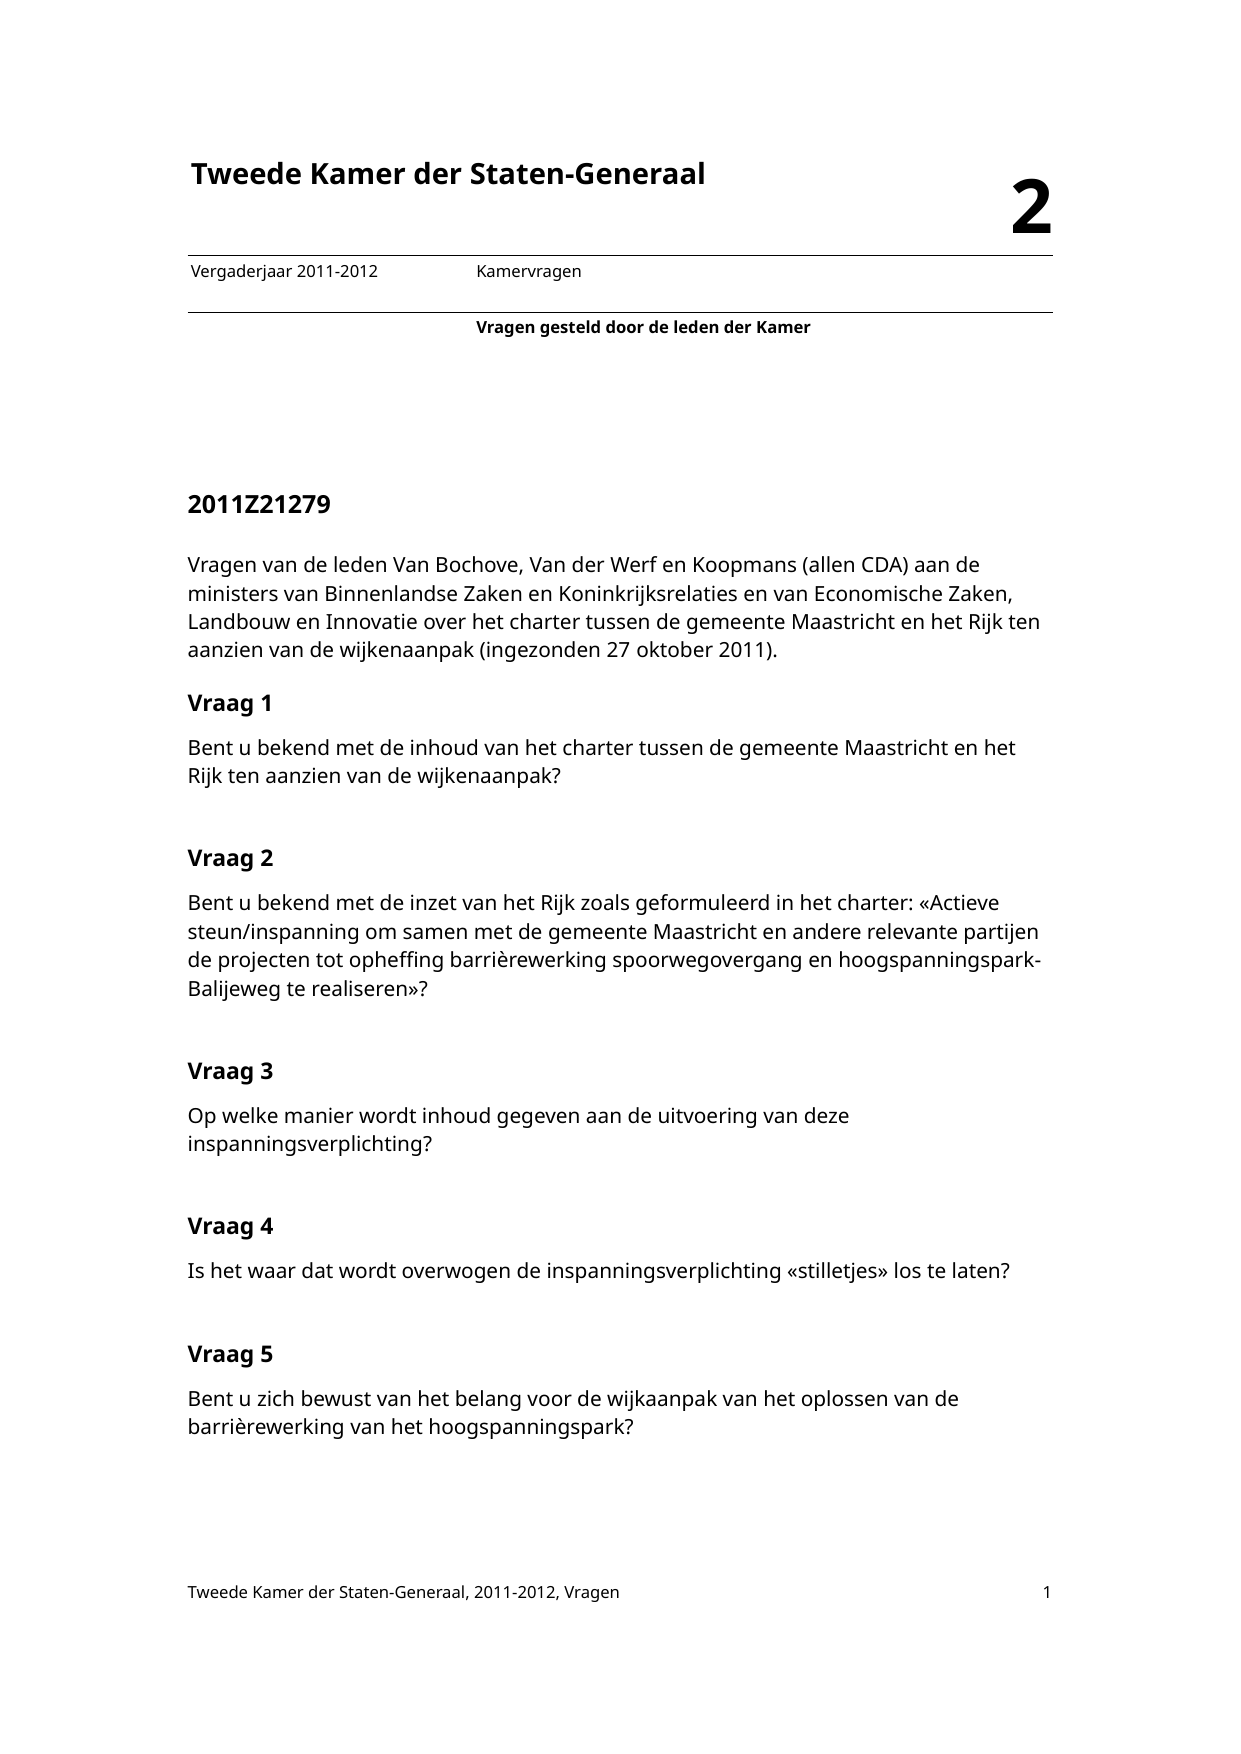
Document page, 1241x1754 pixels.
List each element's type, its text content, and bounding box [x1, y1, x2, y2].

table_header 2 [880, 150, 1053, 255]
table_cell Kamervragen [473, 256, 1053, 312]
text Op welke manier wordt inhoud gegeven aan de uitvoering van deze inspanningsverplichting? [187, 1101, 1053, 1158]
text Bent u bekend met de inhoud van het charter tussen de gemeente Maastricht en het Rijk ten aanzien van de wijkenaanpak? [187, 733, 1053, 790]
subtitle Vraag 1 [187, 687, 1053, 718]
text 2011Z21279 [187, 487, 1053, 521]
table_cell Vergaderjaar 2011-2012 [188, 256, 473, 312]
text Is het waar dat wordt overwogen de inspanningsverplichting «stilletjes» los te laten? [187, 1257, 1053, 1285]
text Bent u bekend met de inzet van het Rijk zoals geformuleerd in het charter: «Actieve steun/inspanning om samen met de gemeente Maastricht en andere relevante partijen de projecten tot opheffing barrièrewerking spoorwegovergang en hoogspanningspark-Balijeweg te realiseren»? [187, 888, 1053, 1002]
text Bent u zich bewust van het belang voor de wijkaanpak van het oplossen van de barrièrewerking van het hoogspanningspark? [187, 1384, 1053, 1441]
text Vragen van de leden Van Bochove, Van der Werf en Koopmans (allen CDA) aan de ministers van Binnenlandse Zaken en Koninkrijksrelaties en van Economische Zaken, Landbouw en Innovatie over het charter tussen de gemeente Maastricht en het Rijk ten aanzien van de wijkenaanpak (ingezonden 27 oktober 2011). [187, 550, 1053, 664]
table_cell Vragen gesteld door de leden der Kamer [473, 313, 1053, 339]
table_header Tweede Kamer der Staten-Generaal [188, 150, 879, 255]
subtitle Vraag 4 [187, 1210, 1053, 1242]
subtitle Vraag 5 [187, 1337, 1053, 1369]
subtitle Vraag 3 [187, 1055, 1053, 1086]
subtitle Vraag 2 [187, 842, 1053, 873]
table_cell [188, 313, 473, 339]
